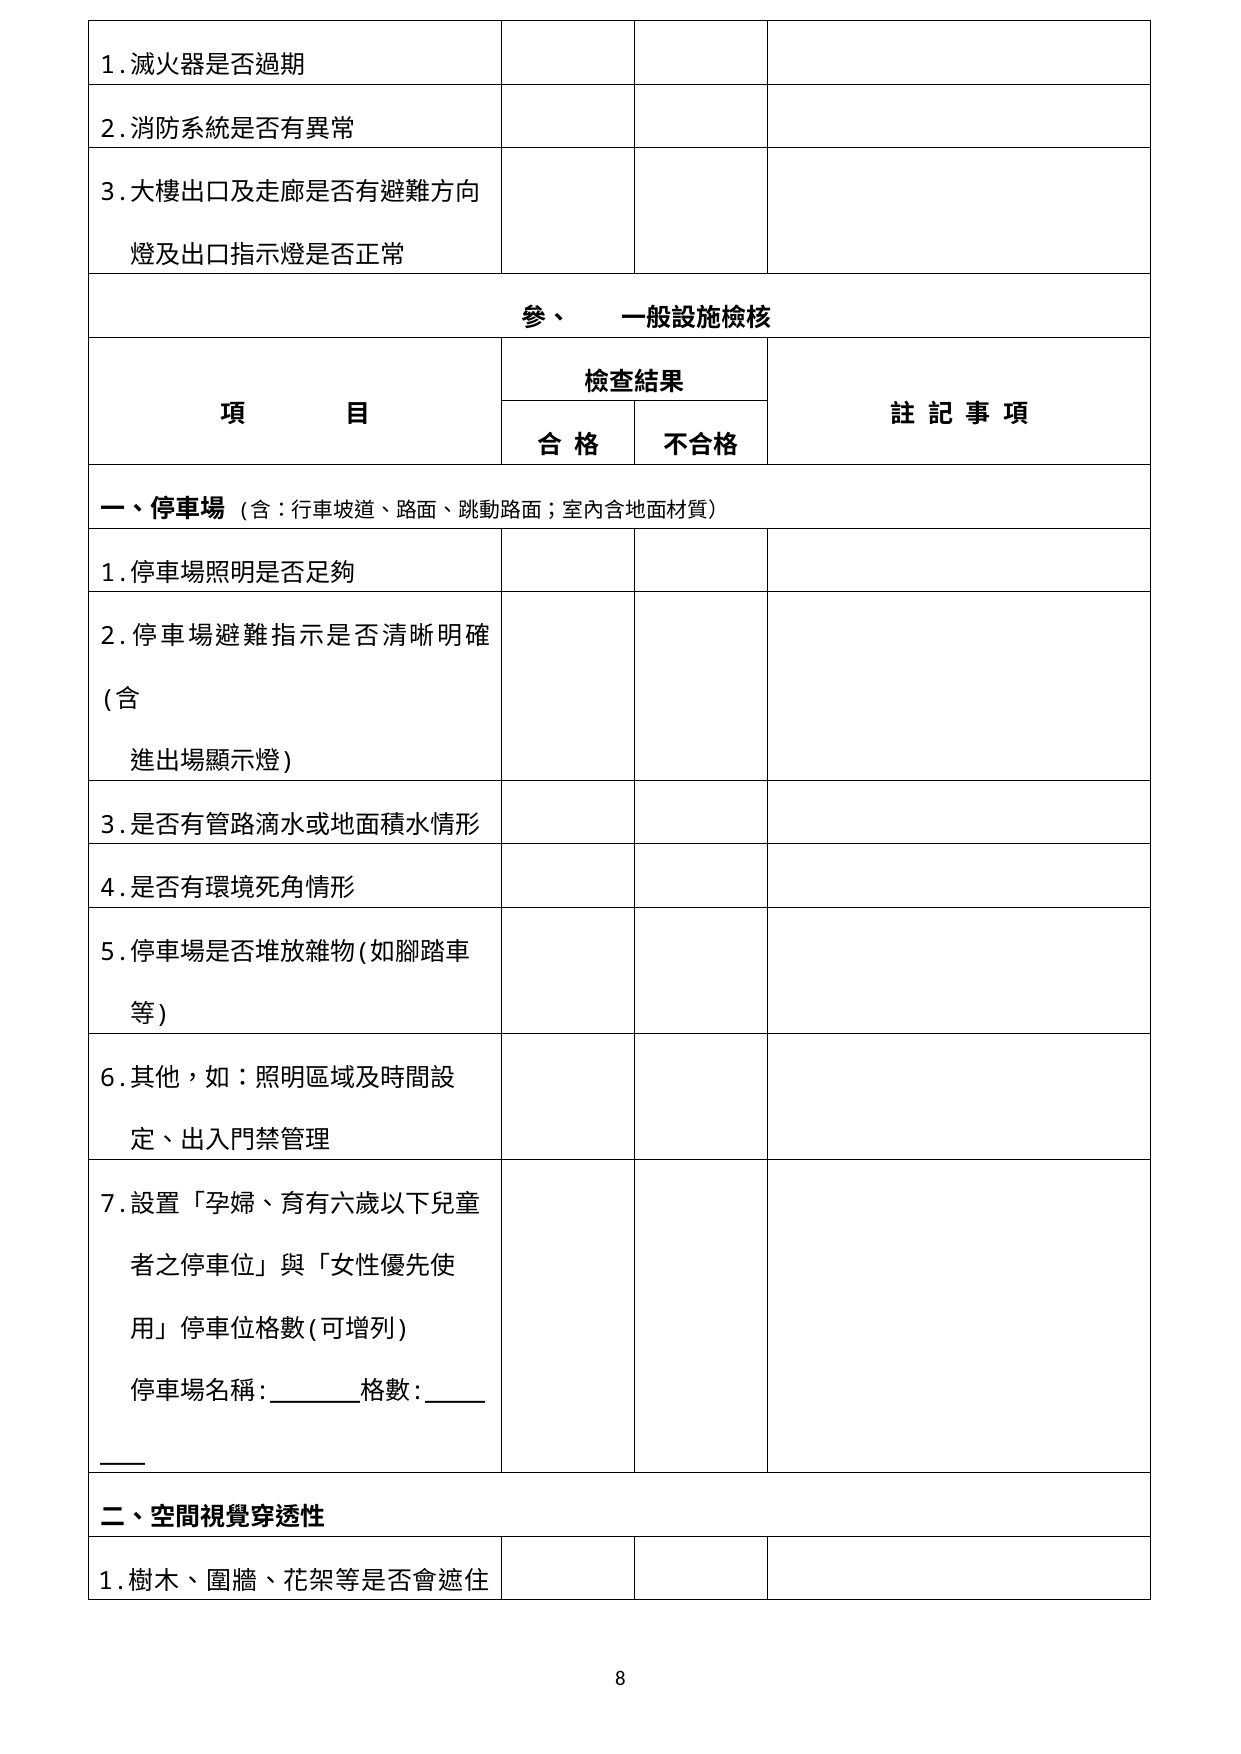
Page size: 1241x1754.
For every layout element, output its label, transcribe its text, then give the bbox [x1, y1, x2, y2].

table_cell [768, 21, 1150, 84]
table_cell 7.設置「孕婦、育有六歲以下兒童 者之停車位」與「女性優先使 用」停車位格數(可增列) 停車場名稱:______格數:_______ [89, 1160, 501, 1472]
table_cell [502, 85, 634, 147]
table_cell 4.是否有環境死角情形 [89, 844, 501, 907]
table_cell [502, 529, 634, 591]
table_cell [768, 908, 1150, 1033]
table_cell [502, 21, 634, 84]
table_cell [502, 1034, 634, 1159]
table_cell 2.消防系統是否有異常 [89, 85, 501, 147]
table_cell [768, 1537, 1150, 1599]
table_cell [502, 148, 634, 273]
table_cell [635, 781, 767, 843]
table_cell [768, 148, 1150, 273]
table_cell 1.樹木、圍牆、花架等是否會遮住 [89, 1537, 501, 1599]
table_cell [502, 1160, 634, 1472]
table_cell 註 記 事 項 [768, 338, 1150, 464]
table_cell [768, 529, 1150, 591]
table_cell [768, 85, 1150, 147]
table_cell 一般設施檢核 [89, 274, 1150, 337]
table_cell 1.滅火器是否過期 [89, 21, 501, 84]
table_cell [635, 148, 767, 273]
table_cell [502, 1537, 634, 1599]
table_cell [502, 592, 634, 779]
table_cell 3.大樓出口及走廊是否有避難方向 燈及出口指示燈是否正常 [89, 148, 501, 273]
table_cell [768, 781, 1150, 843]
table_cell [635, 592, 767, 779]
table_cell 二、空間視覺穿透性 [89, 1473, 1150, 1536]
table_cell 5.停車場是否堆放雜物(如腳踏車 等) [89, 908, 501, 1033]
table_cell [502, 908, 634, 1033]
table_cell [502, 844, 634, 907]
table_cell [635, 1034, 767, 1159]
table_cell [635, 1160, 767, 1472]
table_cell 項 目 [89, 338, 501, 464]
table_cell [635, 844, 767, 907]
table_cell 3.是否有管路滴水或地面積水情形 [89, 781, 501, 843]
table_cell [635, 21, 767, 84]
table_cell [768, 1034, 1150, 1159]
table_cell 2.停車場避難指示是否清晰明確(含 進出場顯示燈) [89, 592, 501, 779]
table_cell 6.其他，如：照明區域及時間設 定、出入門禁管理 [89, 1034, 501, 1159]
table_cell 一、停車場 (含：行車坡道、路面、跳動路面；室內含地面材質） [89, 465, 1150, 527]
table_cell [768, 592, 1150, 779]
table_cell 合 格 [502, 401, 634, 464]
table_cell [635, 1537, 767, 1599]
table_cell [635, 908, 767, 1033]
table_cell [635, 529, 767, 591]
table_cell 檢查結果 [502, 338, 767, 400]
table_cell 1.停車場照明是否足夠 [89, 529, 501, 591]
table_cell [635, 85, 767, 147]
table_cell 不合格 [635, 401, 767, 464]
table_cell [502, 781, 634, 843]
table_cell [768, 1160, 1150, 1472]
table_cell [768, 844, 1150, 907]
